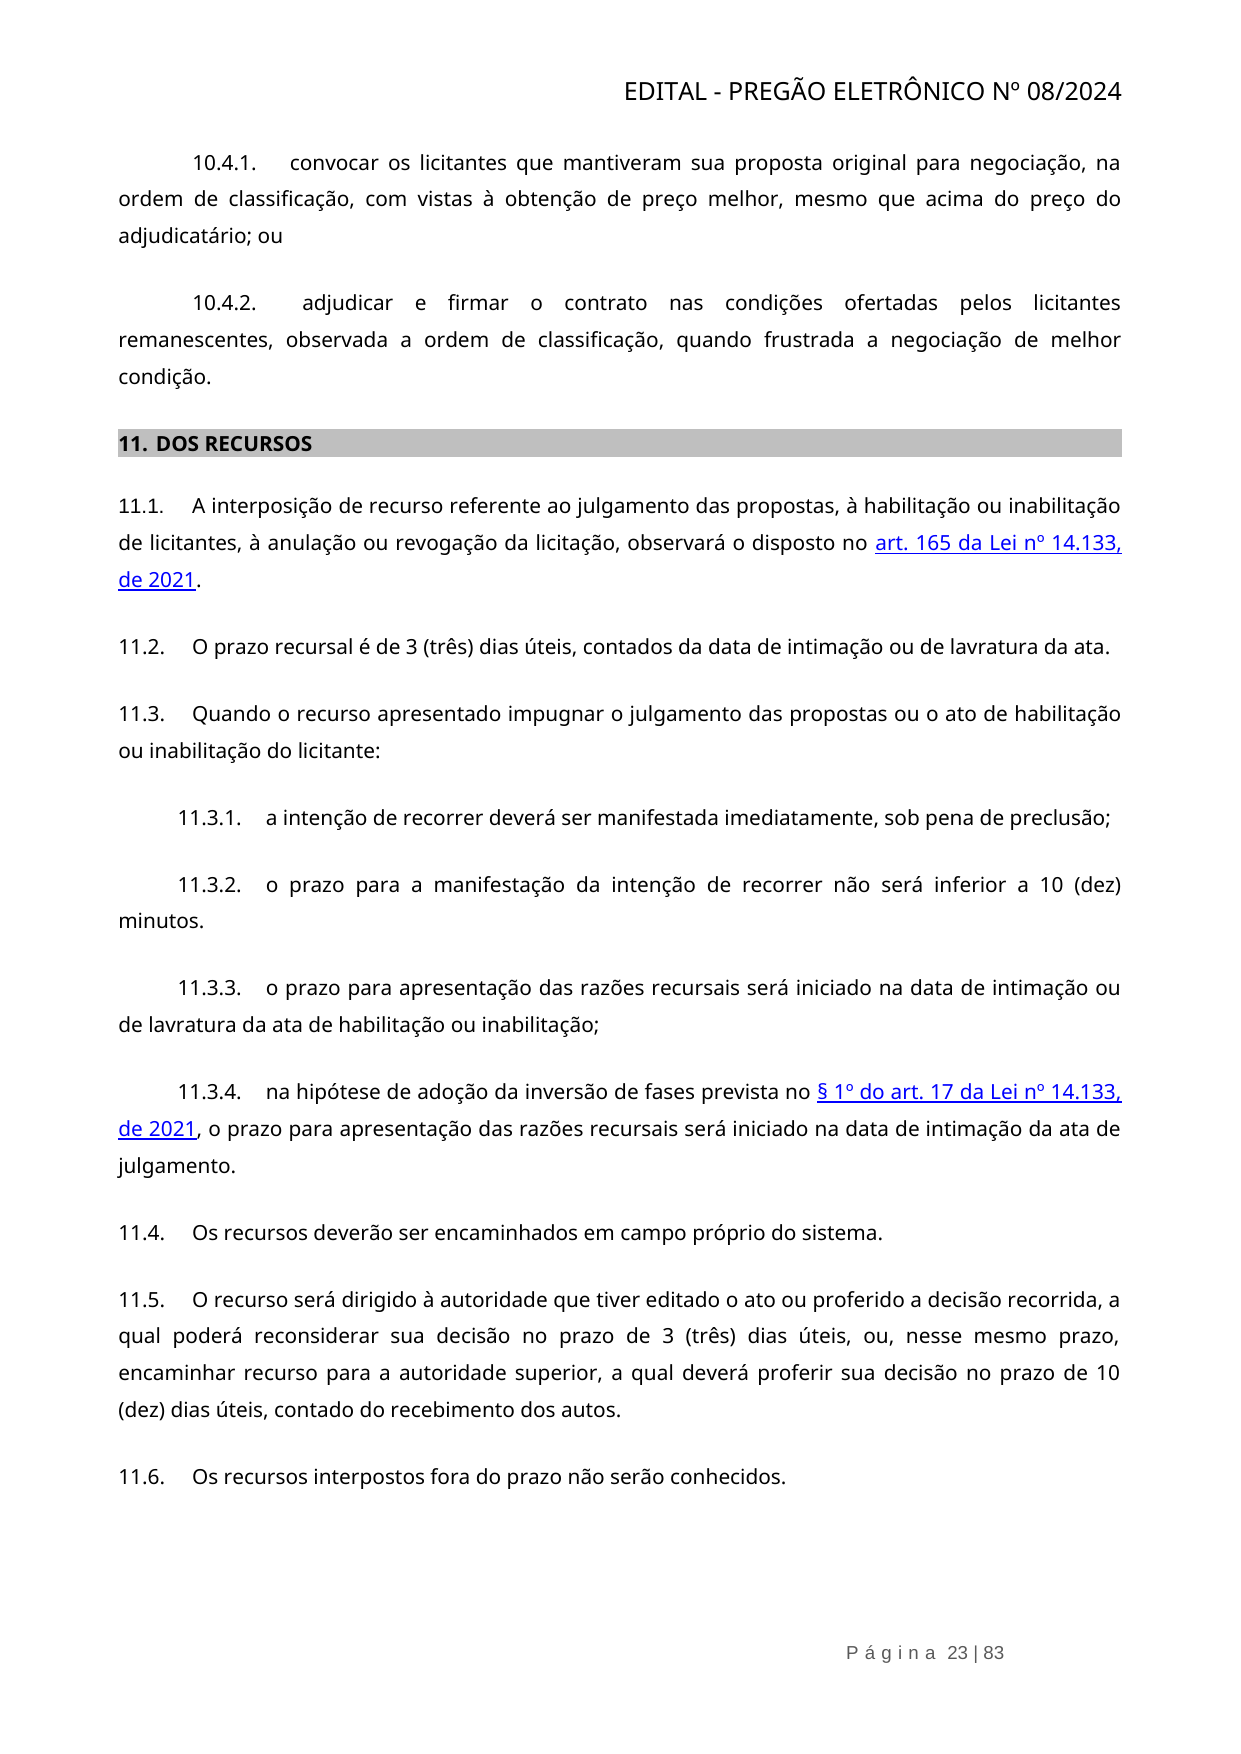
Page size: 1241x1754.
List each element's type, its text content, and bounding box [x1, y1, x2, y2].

list o prazo para apresentação das razões recursais será iniciado na data de intimação ou de lavratura da ata de habilitação ou inabilitação; [118, 973, 1122, 1039]
list Os recursos deverão ser encaminhados em campo próprio do sistema. [118, 1218, 1122, 1246]
subtitle DOS RECURSOS [118, 429, 1122, 457]
list adjudicar e firmar o contrato nas condições ofertadas pelos licitantes remanescentes, observada a ordem de classificação, quando frustrada a negociação de melhor condição. [118, 288, 1122, 391]
list o prazo para a manifestação da intenção de recorrer não será inferior a 10 (dez) minutos. [118, 870, 1122, 935]
list na hipótese de adoção da inversão de fases prevista no § 1º do art. 17 da Lei nº 14.133, de 2021, o prazo para apresentação das razões recursais será iniciado na data de intimação da ata de julgamento. [118, 1077, 1122, 1179]
list A interposição de recurso referente ao julgamento das propostas, à habilitação ou inabilitação de licitantes, à anulação ou revogação da licitação, observará o disposto no art. 165 da Lei nº 14.133, de 2021. [118, 492, 1122, 594]
list a intenção de recorrer deverá ser manifestada imediatamente, sob pena de preclusão; [118, 803, 1122, 831]
list Os recursos interpostos fora do prazo não serão conhecidos. [118, 1462, 1122, 1491]
list convocar os licitantes que mantiveram sua proposta original para negociação, na ordem de classificação, com vistas à obtenção de preço melhor, mesmo que acima do preço do adjudicatário; ou [118, 148, 1122, 250]
list Quando o recurso apresentado impugnar o julgamento das propostas ou o ato de habilitação ou inabilitação do licitante: [118, 699, 1122, 764]
list O recurso será dirigido à autoridade que tiver editado o ato ou proferido a decisão recorrida, a qual poderá reconsiderar sua decisão no prazo de 3 (três) dias úteis, ou, nesse mesmo prazo, encaminhar recurso para a autoridade superior, a qual deverá proferir sua decisão no prazo de 10 (dez) dias úteis, contado do recebimento dos autos. [118, 1285, 1122, 1424]
list O prazo recursal é de 3 (três) dias úteis, contados da data de intimação ou de lavratura da ata. [118, 632, 1122, 661]
